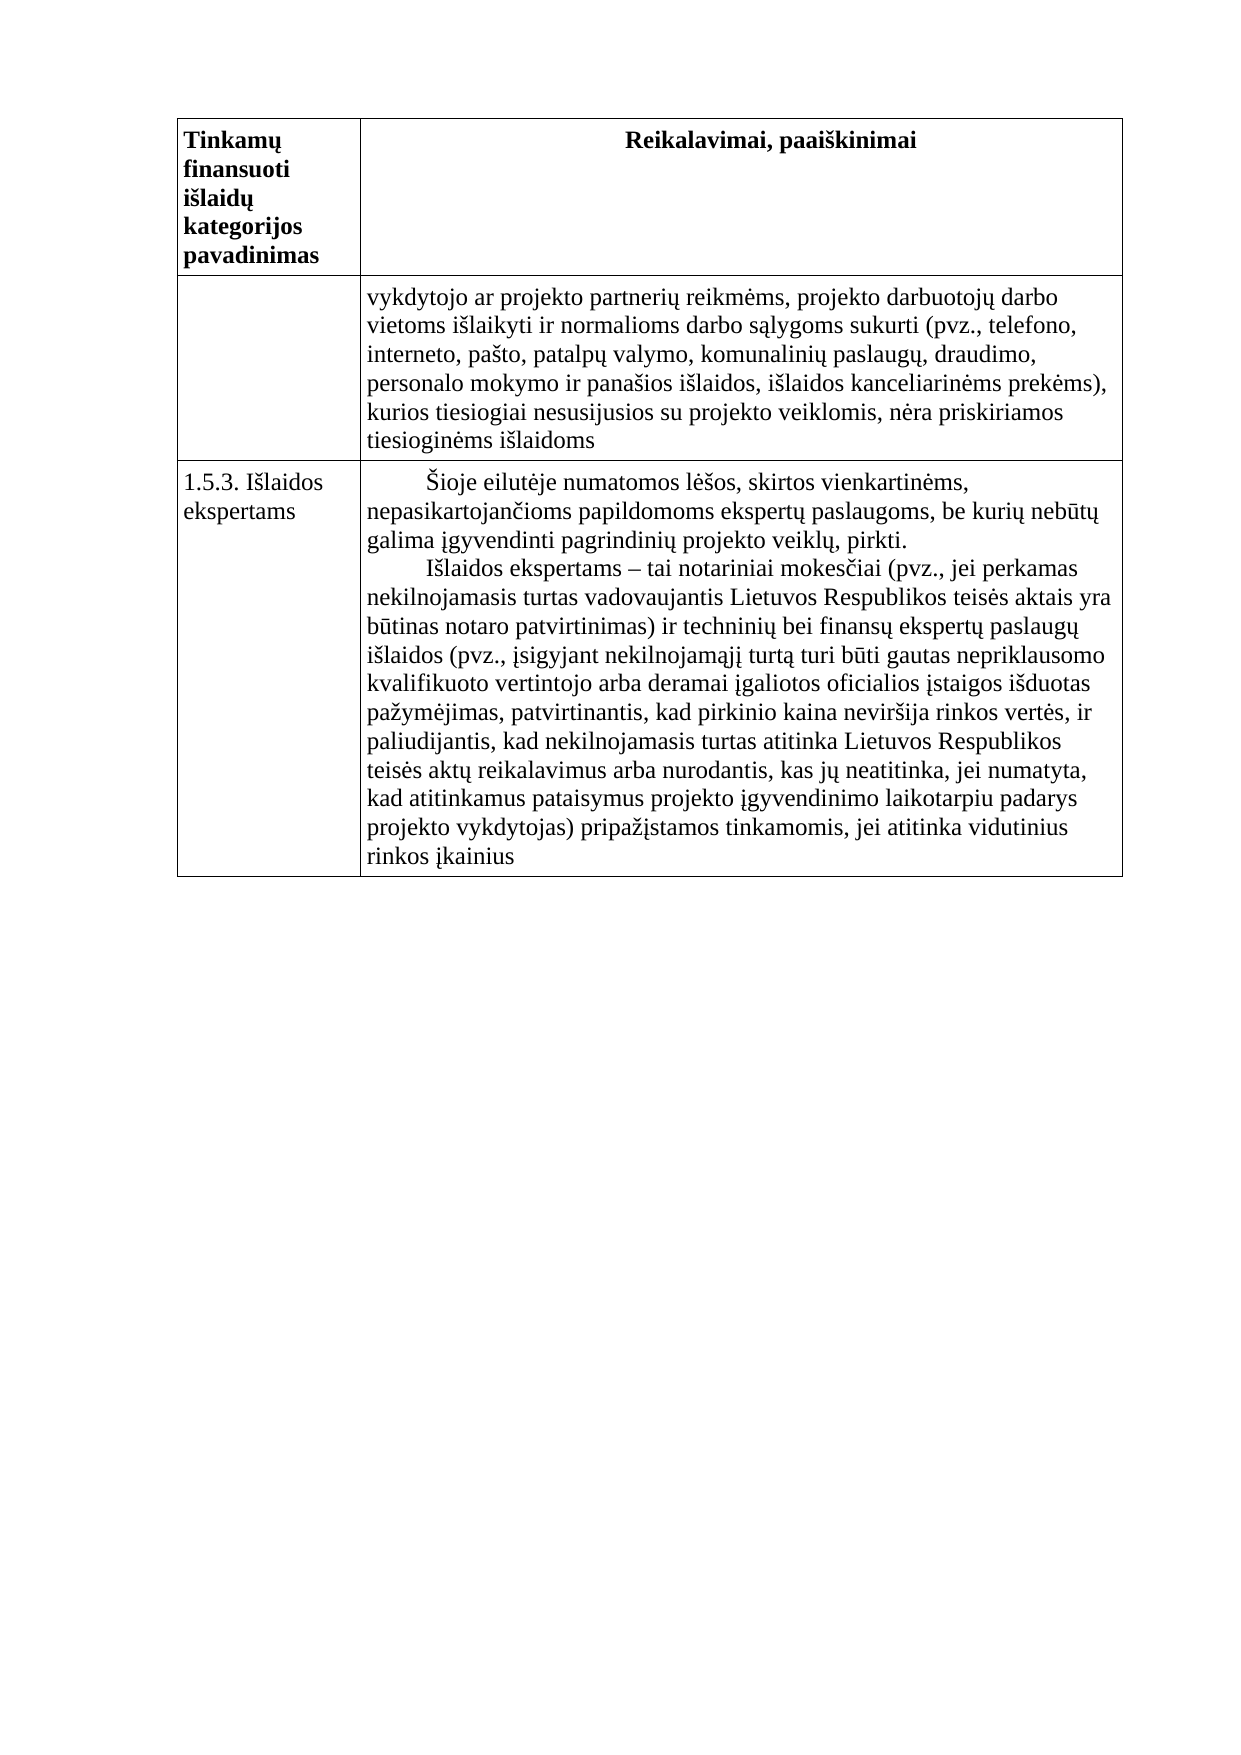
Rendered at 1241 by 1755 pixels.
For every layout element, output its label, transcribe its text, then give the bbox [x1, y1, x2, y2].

table_cell 1.5.3. Išlaidos ekspertams [178, 461, 360, 876]
table_header Reikalavimai, paaiškinimai [361, 119, 1122, 275]
table_header Tinkamų finansuoti išlaidų kategorijos pavadinimas [178, 119, 360, 275]
table_cell vykdytojo ar projekto partnerių reikmėms, projekto darbuotojų darbo vietoms išlaikyti ir normalioms darbo sąlygoms sukurti (pvz., telefono, interneto, pašto, patalpų valymo, komunalinių paslaugų, draudimo, personalo mokymo ir panašios išlaidos, išlaidos kanceliarinėms prekėms), kurios tiesiogiai nesusijusios su projekto veiklomis, nėra priskiriamos tiesioginėms išlaidoms [361, 276, 1122, 460]
table_cell [178, 276, 360, 460]
table_cell Šioje eilutėje numatomos lėšos, skirtos vienkartinėms, nepasikartojančioms papildomoms ekspertų paslaugoms, be kurių nebūtų galima įgyvendinti pagrindinių projekto veiklų, pirkti. Išlaidos ekspertams – tai notariniai mokesčiai (pvz., jei perkamas nekilnojamasis turtas vadovaujantis Lietuvos Respublikos teisės aktais yra būtinas notaro patvirtinimas) ir techninių bei finansų ekspertų paslaugų išlaidos (pvz., įsigyjant nekilnojamąjį turtą turi būti gautas nepriklausomo kvalifikuoto vertintojo arba deramai įgaliotos oficialios įstaigos išduotas pažymėjimas, patvirtinantis, kad pirkinio kaina neviršija rinkos vertės, ir paliudijantis, kad nekilnojamasis turtas atitinka Lietuvos Respublikos teisės aktų reikalavimus arba nurodantis, kas jų neatitinka, jei numatyta, kad atitinkamus pataisymus projekto įgyvendinimo laikotarpiu padarys projekto vykdytojas) pripažįstamos tinkamomis, jei atitinka vidutinius rinkos įkainius [361, 461, 1122, 876]
